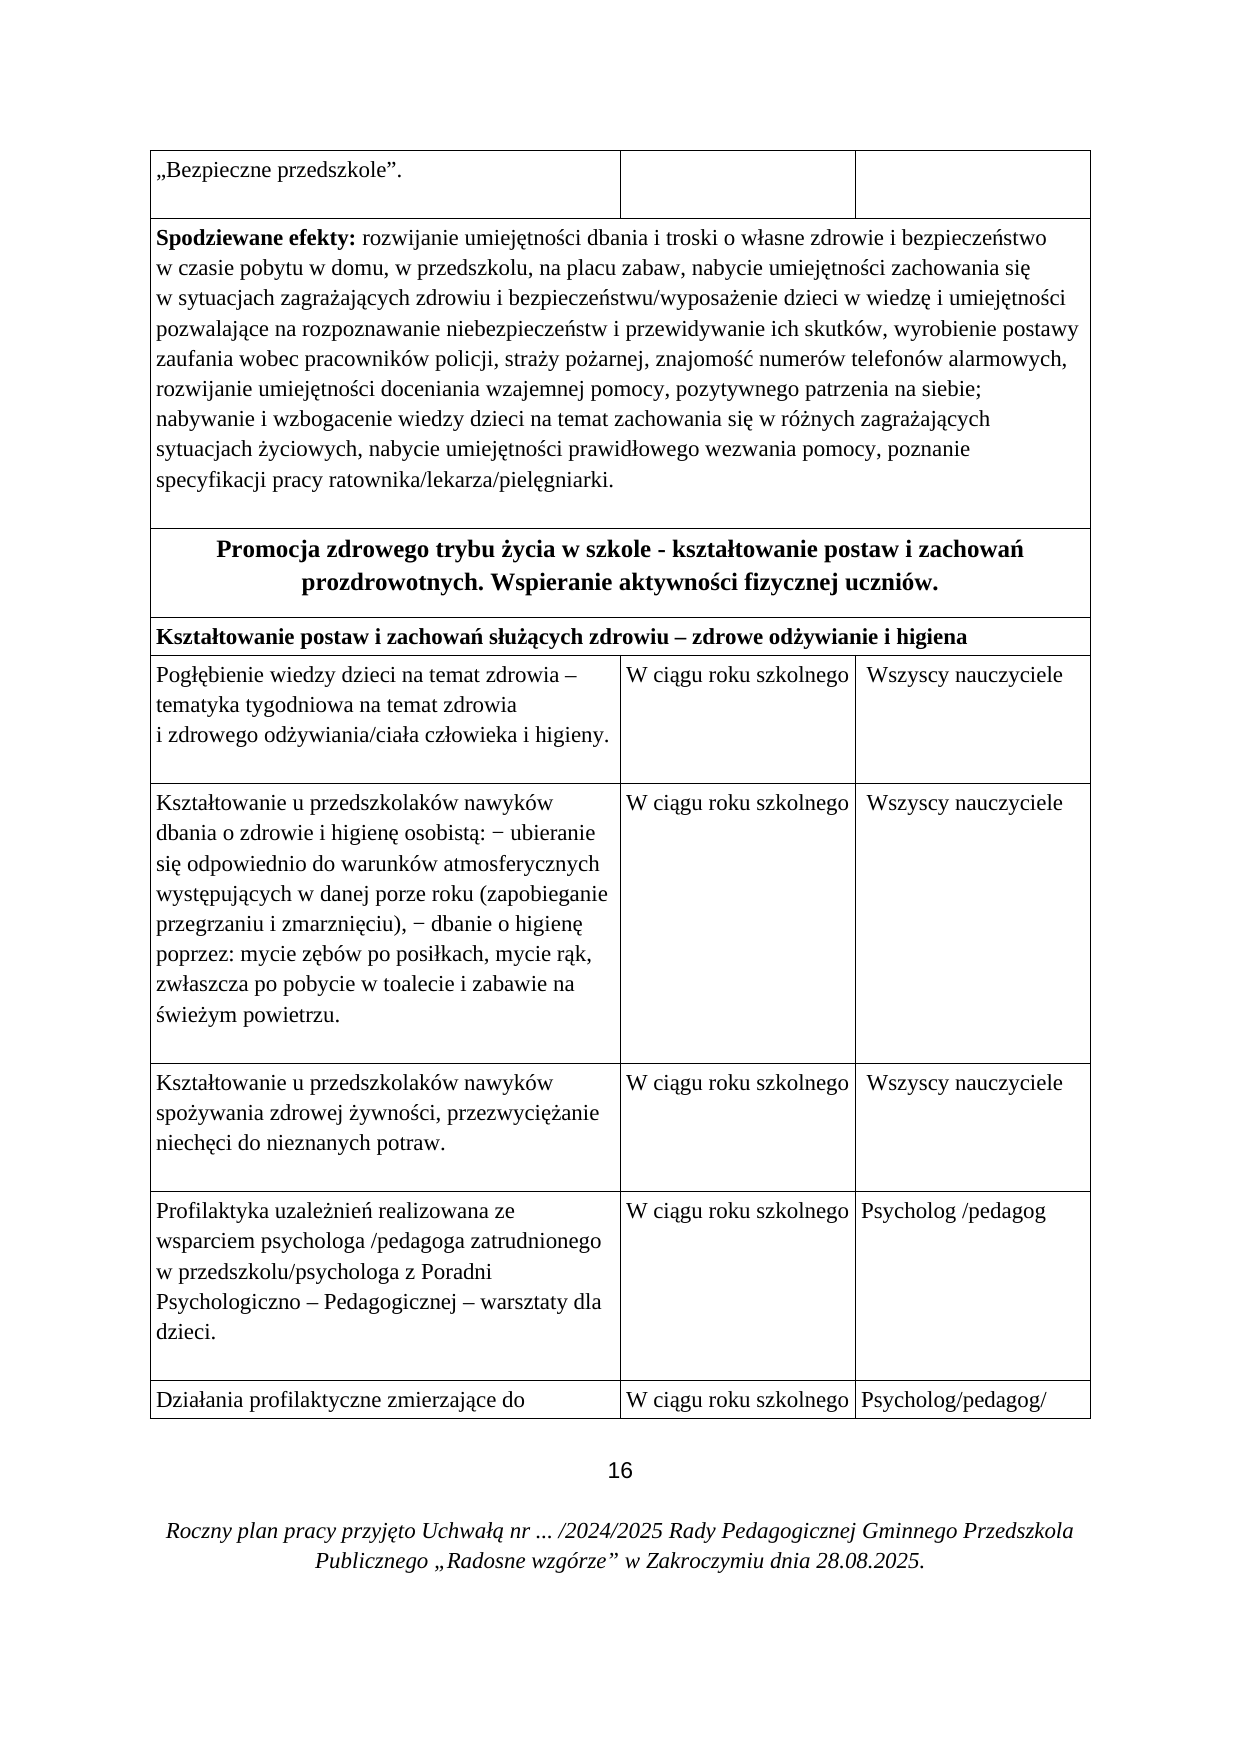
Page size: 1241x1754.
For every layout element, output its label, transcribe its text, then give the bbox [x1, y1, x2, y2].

table_cell Kształtowanie u przedszkolaków nawyków spożywania zdrowej żywności, przezwyciężanie niechęci do nieznanych potraw. [151, 1064, 620, 1191]
table_cell Spodziewane efekty: rozwijanie umiejętności dbania i troski o własne zdrowie i bezpieczeństwo w czasie pobytu w domu, w przedszkolu, na placu zabaw, nabycie umiejętności zachowania się w sytuacjach zagrażających zdrowiu i bezpieczeństwu/wyposażenie dzieci w wiedzę i umiejętności pozwalające na rozpoznawanie niebezpieczeństw i przewidywanie ich skutków, wyrobienie postawy zaufania wobec pracowników policji, straży pożarnej, znajomość numerów telefonów alarmowych, rozwijanie umiejętności doceniania wzajemnej pomocy, pozytywnego patrzenia na siebie; nabywanie i wzbogacenie wiedzy dzieci na temat zachowania się w różnych zagrażających sytuacjach życiowych, nabycie umiejętności prawidłowego wezwania pomocy, poznanie specyfikacji pracy ratownika/lekarza/pielęgniarki. [151, 219, 1090, 528]
table_cell Działania profilaktyczne zmierzające do [151, 1381, 620, 1418]
table_cell Kształtowanie postaw i zachowań służących zdrowiu – zdrowe odżywianie i higiena [151, 618, 1090, 655]
table_cell Wszyscy nauczyciele [856, 1064, 1090, 1191]
table_cell Promocja zdrowego trybu życia w szkole - kształtowanie postaw i zachowań prozdrowotnych. Wspieranie aktywności fizycznej uczniów. [151, 529, 1090, 617]
table_cell W ciągu roku szkolnego [621, 1192, 855, 1380]
table_cell W ciągu roku szkolnego [621, 1381, 855, 1418]
table_cell [621, 151, 855, 218]
table_cell Profilaktyka uzależnień realizowana ze wsparciem psychologa /pedagoga zatrudnionego w przedszkolu/psychologa z Poradni Psychologiczno – Pedagogicznej – warsztaty dla dzieci. [151, 1192, 620, 1380]
table_cell Psycholog/pedagog/ [856, 1381, 1090, 1418]
table_cell W ciągu roku szkolnego [621, 1064, 855, 1191]
table_cell Pogłębienie wiedzy dzieci na temat zdrowia – tematyka tygodniowa na temat zdrowia i zdrowego odżywiania/ciała człowieka i higieny. [151, 656, 620, 783]
table_cell Psycholog /pedagog [856, 1192, 1090, 1380]
table_cell W ciągu roku szkolnego [621, 784, 855, 1063]
table_cell Wszyscy nauczyciele [856, 784, 1090, 1063]
table_cell „Bezpieczne przedszkole”. [151, 151, 620, 218]
table_cell Kształtowanie u przedszkolaków nawyków dbania o zdrowie i higienę osobistą: − ubieranie się odpowiednio do warunków atmosferycznych występujących w danej porze roku (zapobieganie przegrzaniu i zmarznięciu), − dbanie o higienę poprzez: mycie zębów po posiłkach, mycie rąk, zwłaszcza po pobycie w toalecie i zabawie na świeżym powietrzu. [151, 784, 620, 1063]
table_cell W ciągu roku szkolnego [621, 656, 855, 783]
table_cell [856, 151, 1090, 218]
table_cell Wszyscy nauczyciele [856, 656, 1090, 783]
